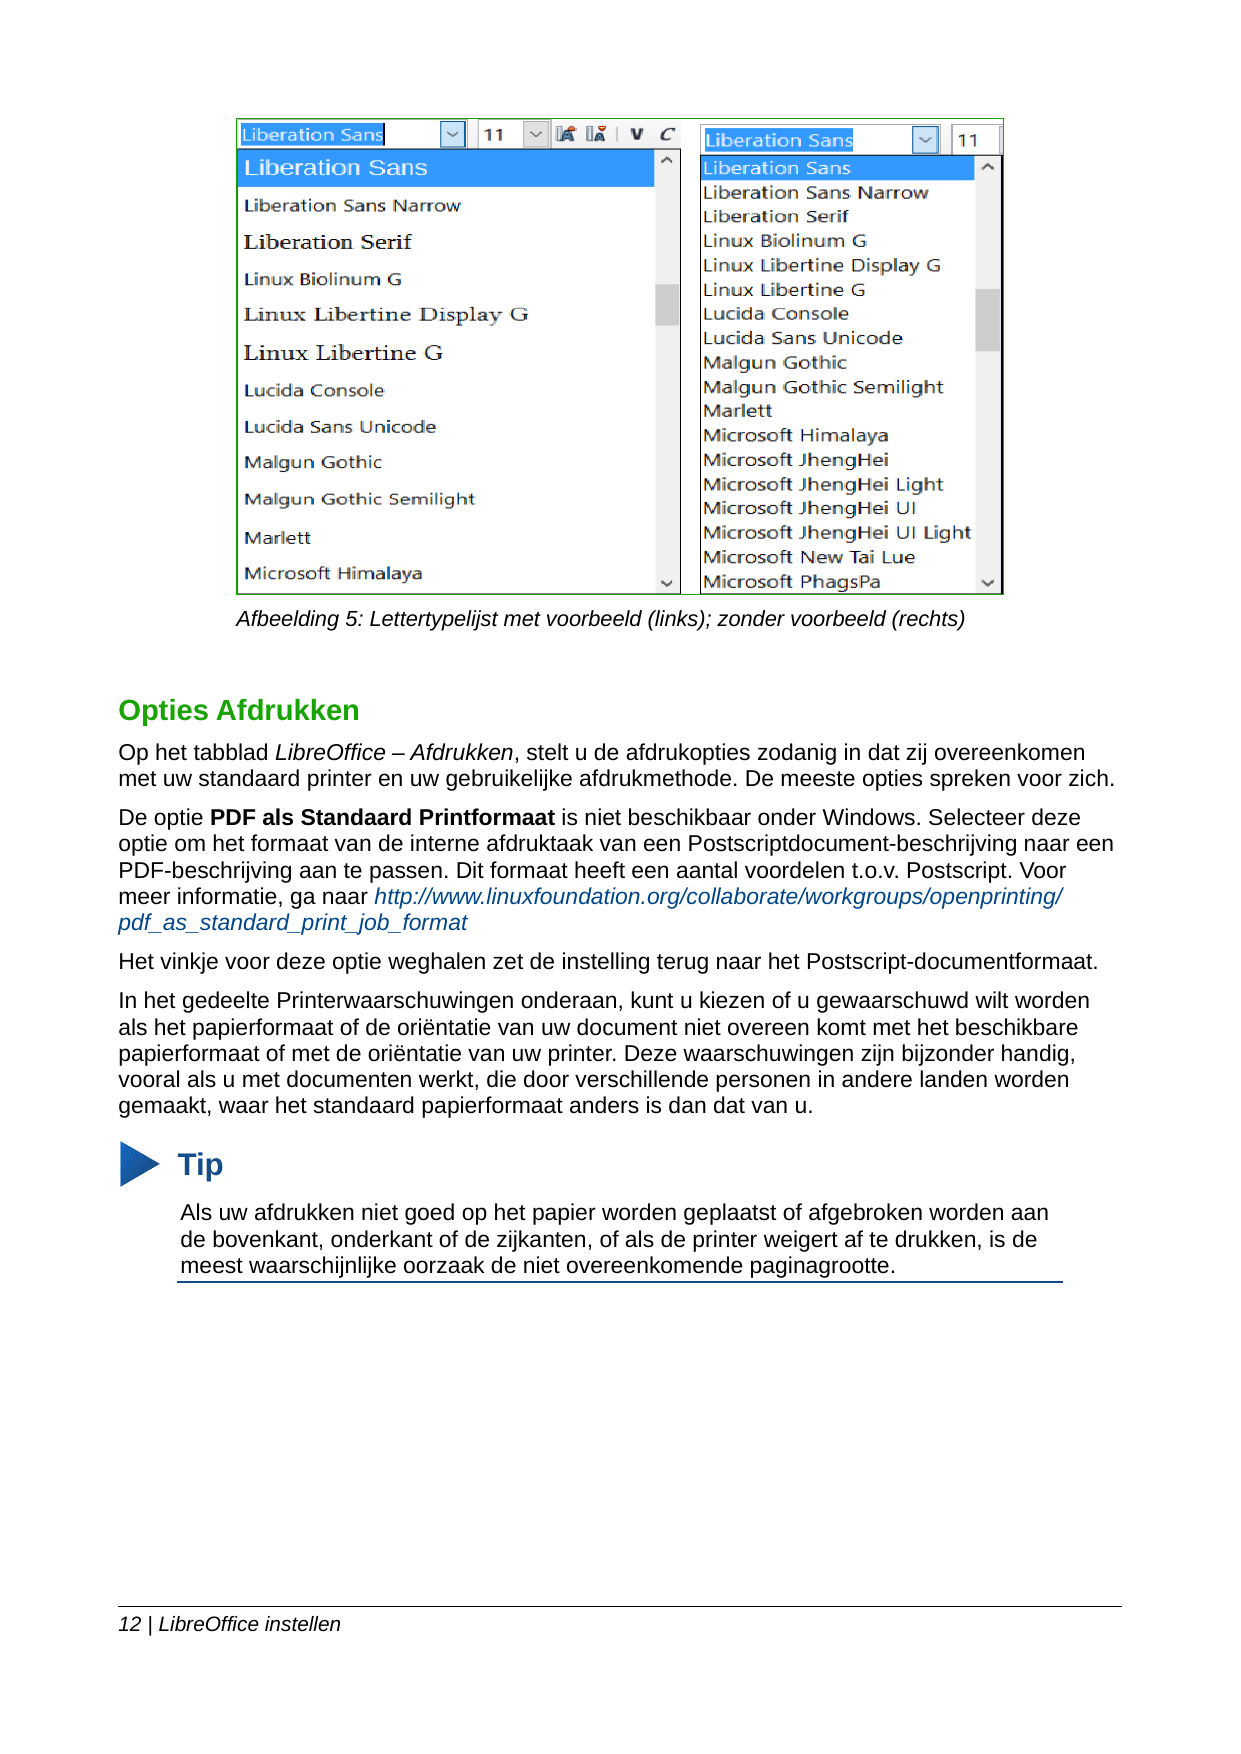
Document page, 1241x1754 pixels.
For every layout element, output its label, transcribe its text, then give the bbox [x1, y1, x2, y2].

subtitle Opties Afdrukken [118, 693, 1122, 726]
text Als uw afdrukken niet goed op het papier worden geplaatst of afgebroken worden aan de bovenkant, onderkant of de zijkanten, of als de printer weigert af te drukken, is de meest waarschijnlijke oorzaak de niet overeenkomende paginagrootte. [177, 1196, 1063, 1281]
text Op het tabblad LibreOffice – Afdrukken, stelt u de afdrukopties zodanig in dat zij overeenkomen met uw standaard printer en uw gebruikelijke afdrukmethode. De meeste opties spreken voor zich. [118, 739, 1122, 791]
subtitle Tip [118, 1139, 1122, 1189]
text De optie PDF als Standaard Printformaat is niet beschikbaar onder Windows. Selecteer deze optie om het formaat van de interne afdruktaak van een Postscriptdocument-beschrijving naar een PDF-beschrijving aan te passen. Dit formaat heeft een aantal voordelen t.o.v. Postscript. Voor meer informatie, ga naar http://www.linuxfoundation.org/collaborate/workgroups/openprinting/pdf_as_standard_print_job_format [118, 804, 1122, 936]
text In het gedeelte Printerwaarschuwingen onderaan, kunt u kiezen of u gewaarschuwd wilt worden als het papierformaat of de oriëntatie van uw document niet overeen komt met het beschikbare papierformaat of met de oriëntatie van uw printer. Deze waarschuwingen zijn bijzonder handig, vooral als u met documenten werkt, die door verschillende personen in andere landen worden gemaakt, waar het standaard papierformaat anders is dan dat van u. [118, 987, 1122, 1119]
text Afbeelding 5: Lettertypelijst met voorbeeld (links); zonder voorbeeld (rechts) [236, 595, 1004, 632]
picture [237, 119, 1003, 594]
text Het vinkje voor deze optie weghalen zet de instelling terug naar het Postscript-documentformaat. [118, 948, 1122, 974]
